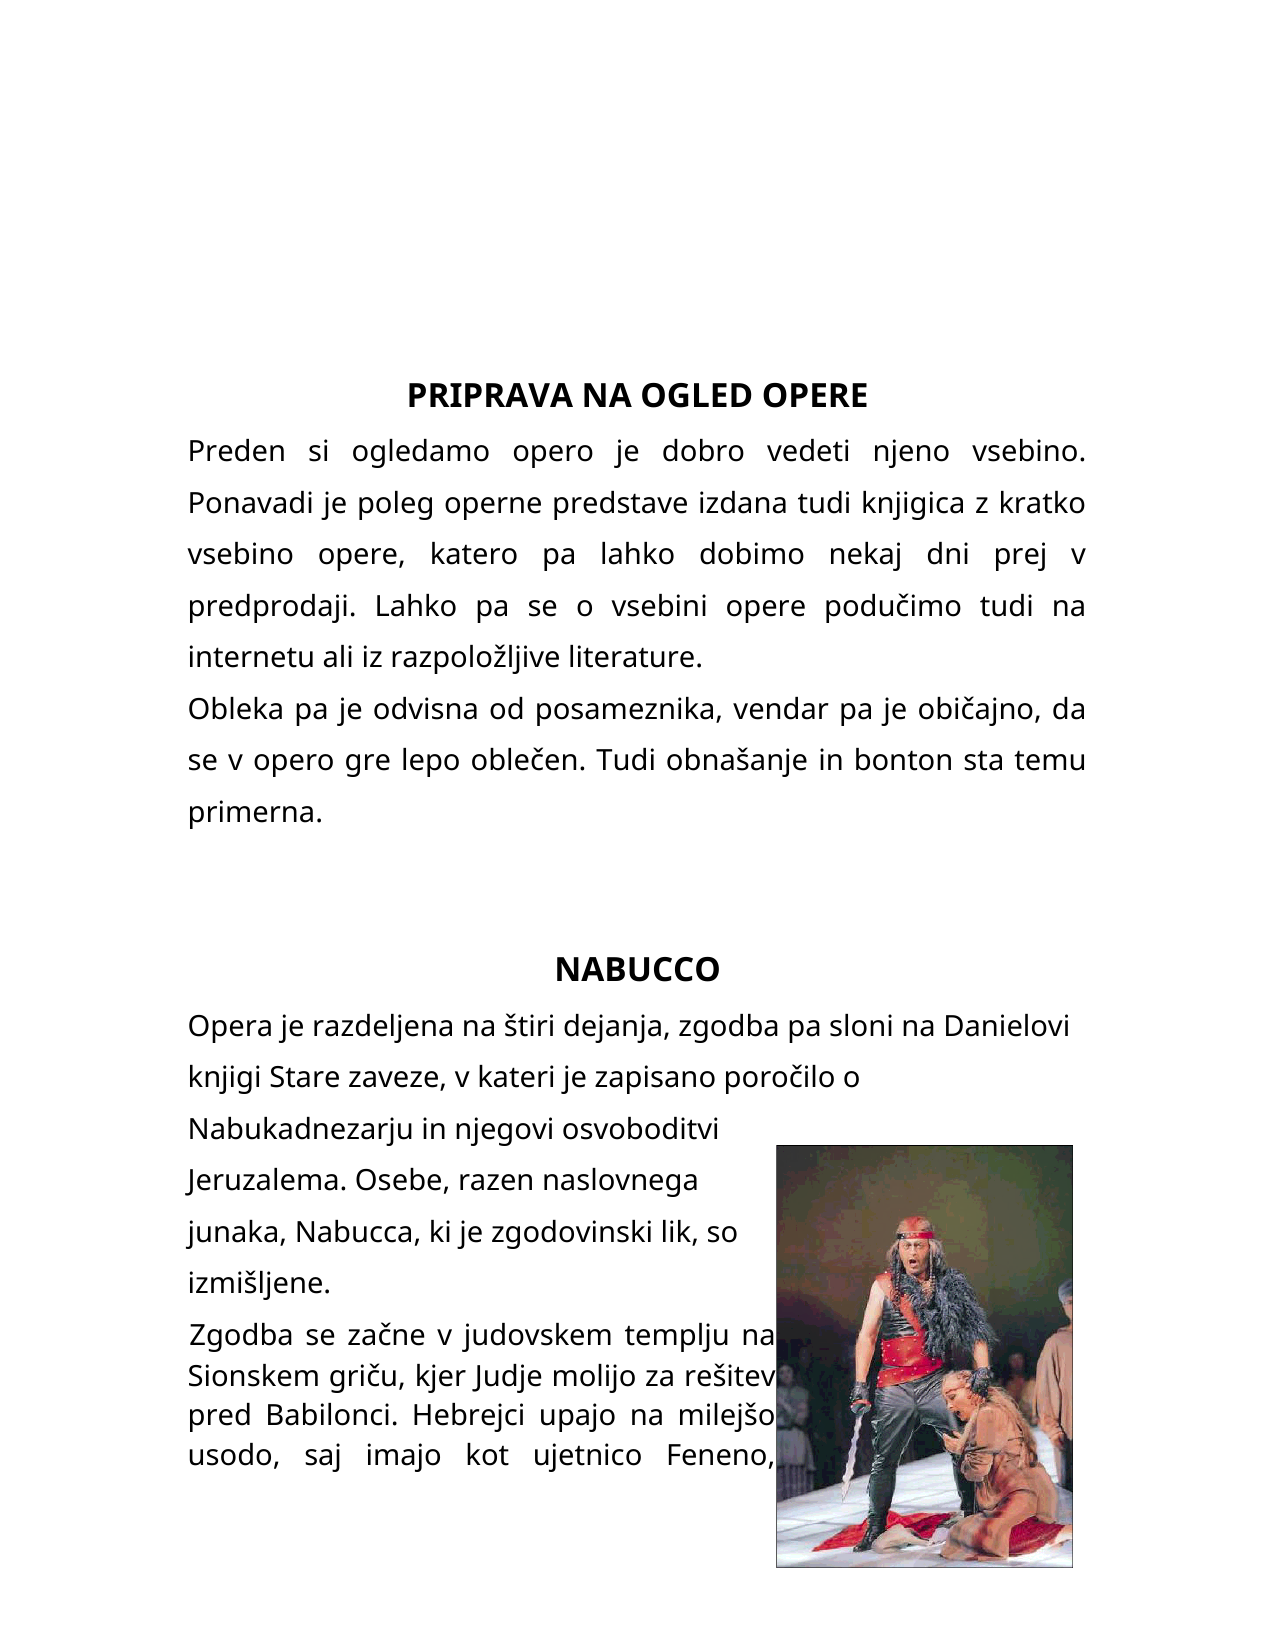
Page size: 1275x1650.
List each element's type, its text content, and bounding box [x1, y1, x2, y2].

text Opera je razdeljena na štiri dejanja, zgodba pa sloni na Danielovi knjigi Stare zaveze, v kateri je zapisano poročilo o Nabukadnezarju in njegovi osvoboditvi Jeruzalema. Osebe, razen naslovnega junaka, Nabucca, ki je zgodovinski lik, so izmišljene. [187, 1005, 1087, 1302]
text PRIPRAVA NA OGLED OPERE [187, 371, 1087, 417]
text Preden si ogledamo opero je dobro vedeti njeno vsebino. Ponavadi je poleg operne predstave izdana tudi knjigica z kratko vsebino opere, katero pa lahko dobimo nekaj dni prej v predprodaji. Lahko pa se o vsebini opere podučimo tudi na internetu ali iz razpoložljive literature. [187, 430, 1087, 676]
text NABUCCO [187, 946, 1087, 991]
text Zgodba se začne v judovskem templju na Sionskem griču, kjer Judje molijo za rešitev pred Babilonci. Hebrejci upajo na milejšo usodo, saj imajo kot ujetnico Feneno, [187, 1314, 776, 1474]
text Obleka pa je odvisna od posameznika, vendar pa je običajno, da se v opero gre lepo oblečen. Tudi obnašanje in bonton sta temu primerna. [187, 688, 1087, 831]
